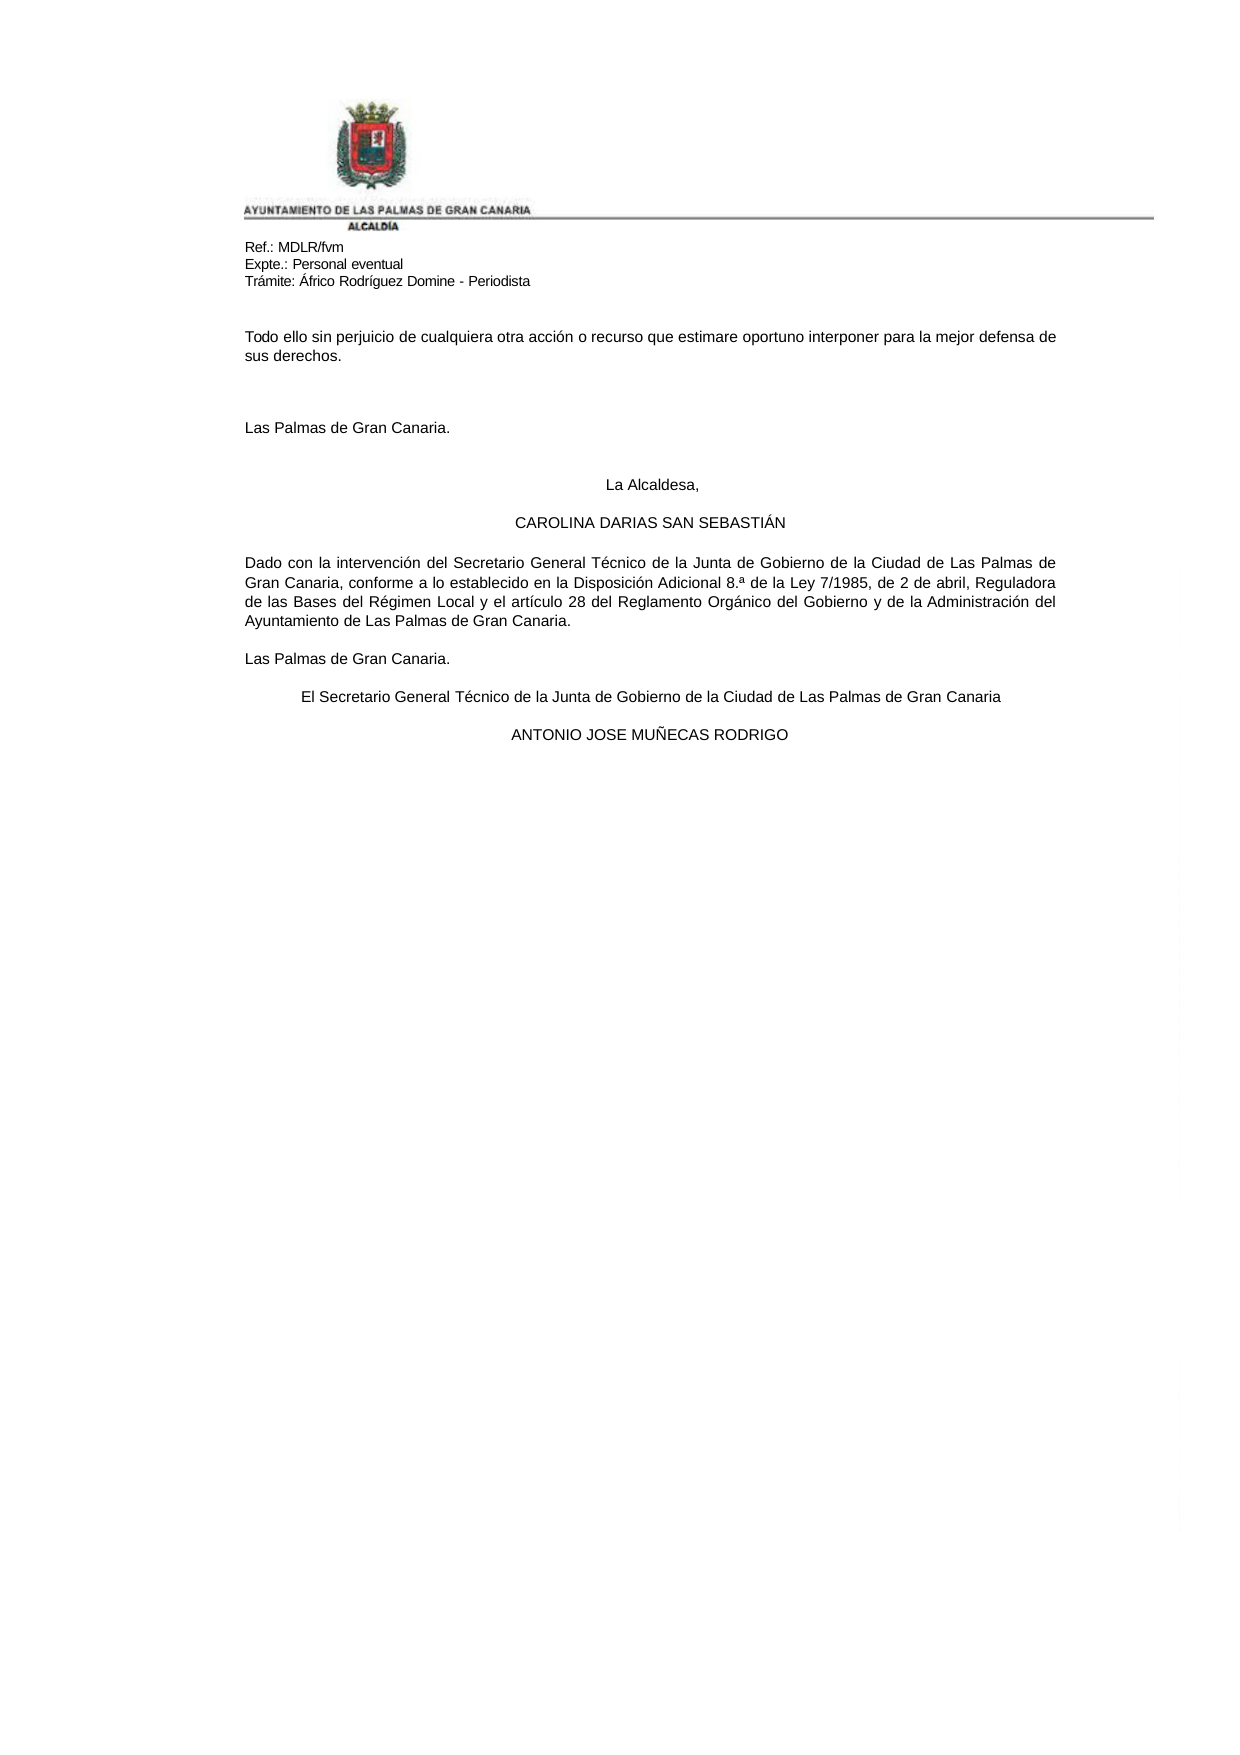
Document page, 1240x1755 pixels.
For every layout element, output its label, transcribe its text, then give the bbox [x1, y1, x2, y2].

text ANTONIO JOSE MUÑECAS RODRIGO [1180, 725, 1229, 744]
text Expte.: Personal eventual [1180, 256, 1229, 273]
text La Alcaldesa, [1180, 476, 1229, 495]
text Las Palmas de Gran Canaria. [1180, 419, 1229, 438]
text Las Palmas de Gran Canaria. [1180, 649, 1229, 668]
text CAROLINA DARIAS SAN SEBASTIÁN [1180, 514, 1229, 533]
text Ref.: MDLR/fvm [1180, 239, 1229, 256]
